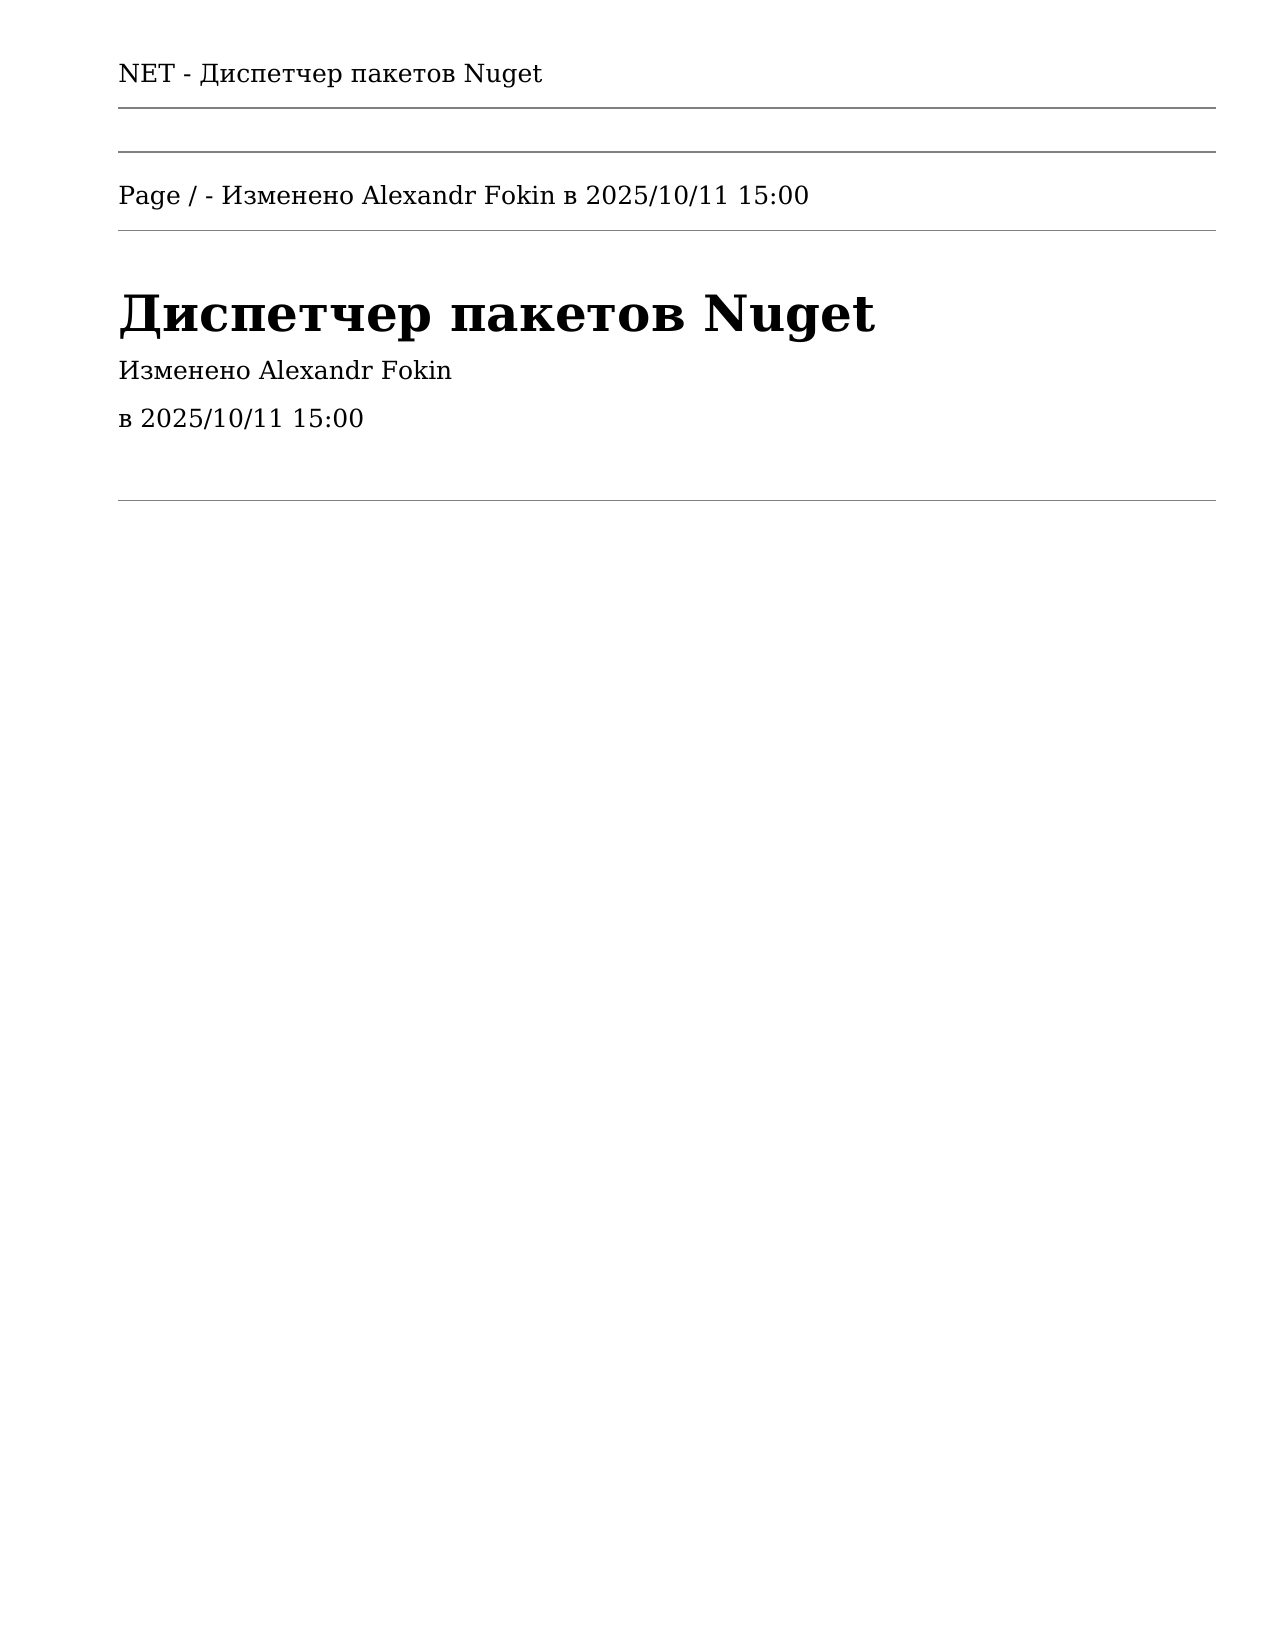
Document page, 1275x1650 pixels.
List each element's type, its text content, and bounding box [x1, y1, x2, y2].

text Page / - Изменено Alexandr Fokin в 2025/10/11 15:00 [118, 182, 1216, 211]
text в 2025/10/11 15:00 [118, 404, 1216, 433]
text Изменено Alexandr Fokin [118, 356, 1216, 385]
subtitle Диспетчер пакетов Nuget [118, 284, 1216, 343]
text NET - Диспетчер пакетов Nuget [118, 59, 1216, 88]
